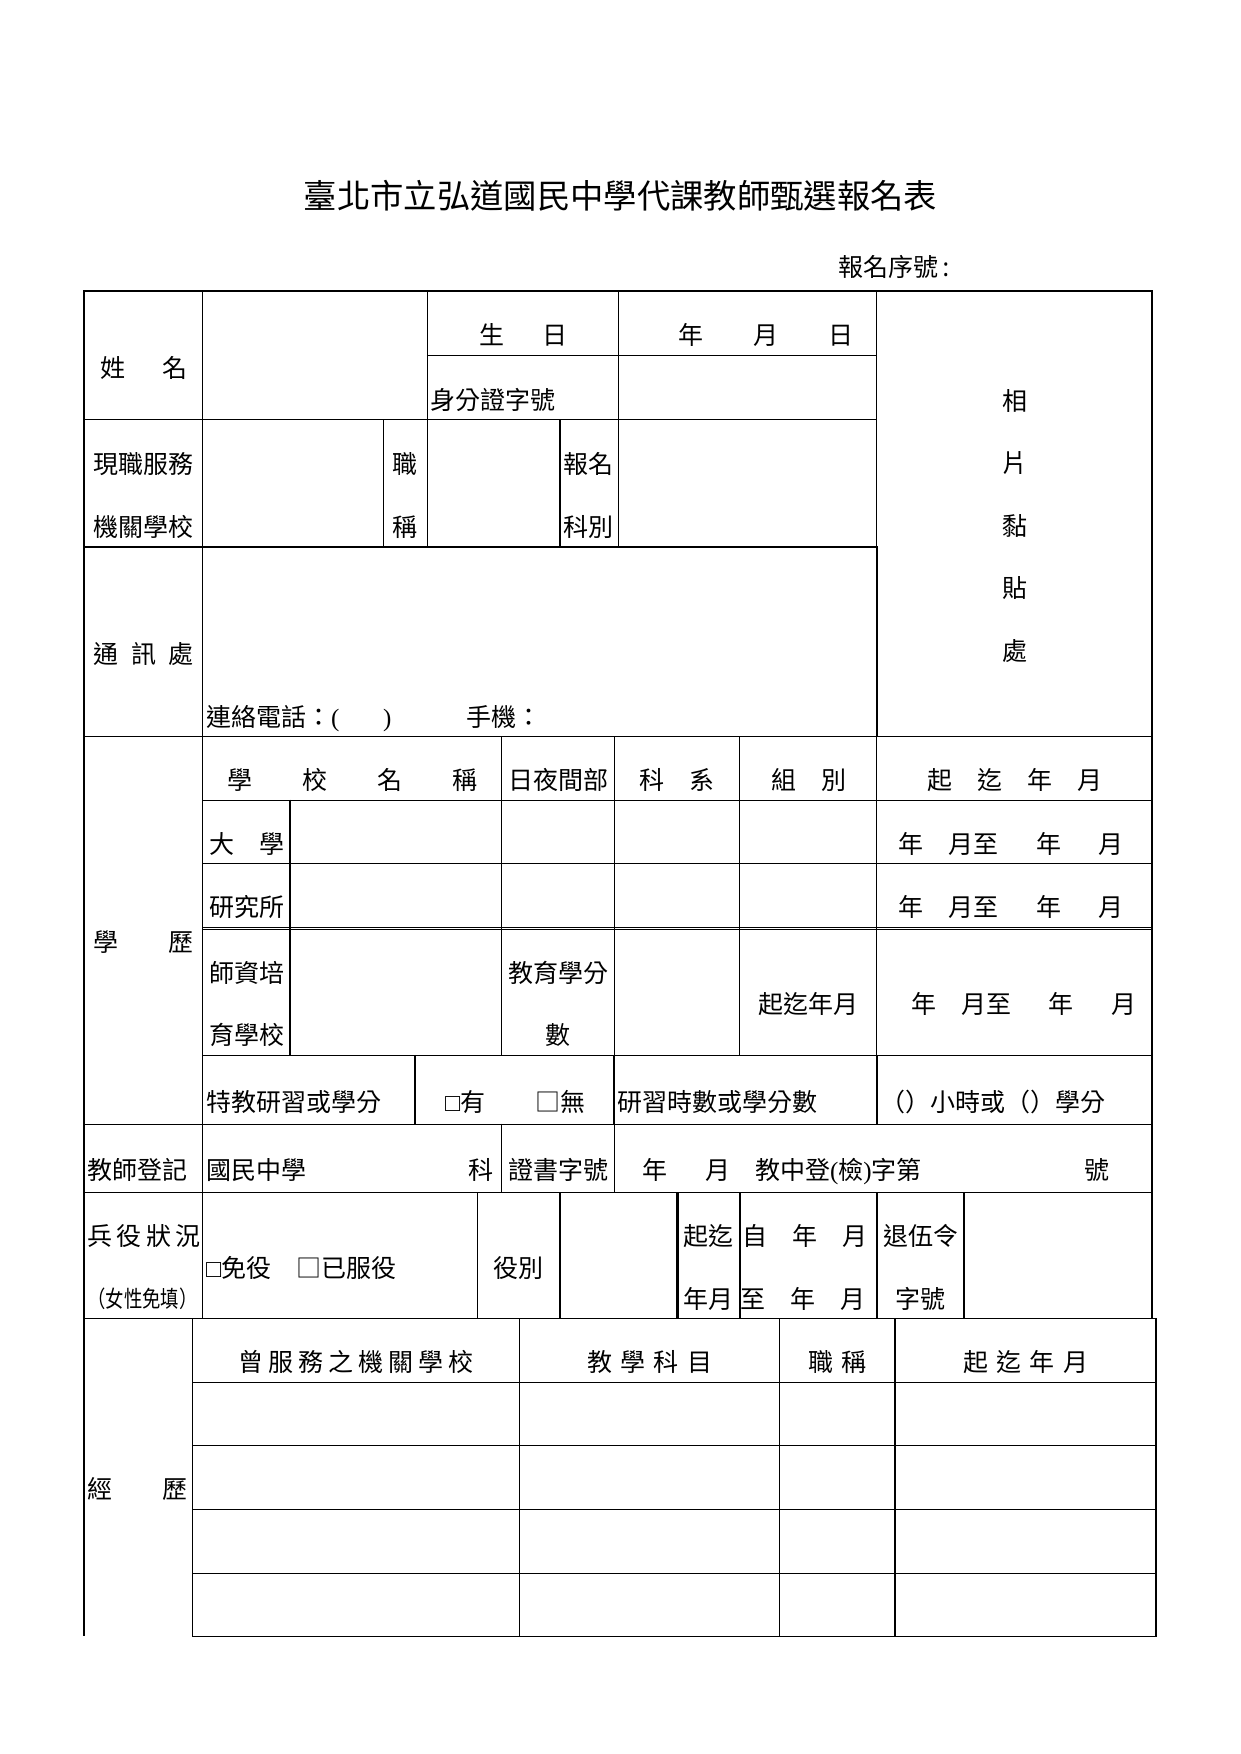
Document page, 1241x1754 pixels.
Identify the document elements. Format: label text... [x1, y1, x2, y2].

table_cell [520, 1383, 779, 1445]
table_cell [428, 420, 559, 546]
table_cell [896, 1574, 1155, 1636]
table_cell 自 年 月至 年 月 [741, 1193, 876, 1318]
table_cell 學 歷 [85, 737, 202, 1123]
table_cell 國民中學 科 [203, 1125, 501, 1192]
table_cell [740, 801, 876, 863]
table_cell 年 月至 年 月 [877, 864, 1151, 927]
table_cell 學 校 名 稱 [203, 737, 501, 799]
table_cell [615, 864, 739, 927]
table_cell 經 歷 [85, 1319, 192, 1636]
table_cell [619, 420, 876, 546]
table_cell 連絡電話：( ) 手機： [203, 548, 876, 736]
table_cell [291, 864, 501, 927]
table_cell 曾服務之機關學校 [193, 1319, 519, 1382]
table_cell 年 月至 年 月 [877, 930, 1151, 1055]
table_cell [740, 864, 876, 927]
table_cell 研習時數或學分數 [615, 1056, 876, 1123]
table_cell 役別 [478, 1193, 559, 1318]
table_cell [615, 801, 739, 863]
table_cell □有 □無 [416, 1056, 613, 1123]
table_cell 起迄年月 [679, 1193, 739, 1318]
table_cell 教育學分數 [502, 930, 614, 1055]
table_cell 退伍令字號 [878, 1193, 963, 1318]
table_header 姓 名 [85, 292, 202, 419]
table_cell 起 迄 年 月 [877, 737, 1151, 799]
table_cell （）小時或（）學分 [878, 1056, 1151, 1123]
table_cell [502, 801, 614, 863]
table_header 年 月 日 [619, 292, 876, 355]
table_cell 特教研習或學分 [203, 1056, 414, 1123]
table_cell 年 月至 年 月 [877, 801, 1151, 863]
table_cell 師資培 育學校 [203, 930, 289, 1055]
table_cell [896, 1446, 1155, 1509]
table_cell 研究所 [203, 864, 289, 927]
table_cell 起迄年月 [740, 930, 876, 1055]
table_cell 起迄年月 [896, 1319, 1155, 1382]
table_cell [780, 1574, 894, 1636]
table_cell [193, 1574, 519, 1636]
table_cell 教學科目 [520, 1319, 779, 1382]
text 臺北市立弘道國民中學代課教師甄選報名表 [118, 153, 1122, 215]
table_cell [193, 1446, 519, 1509]
table_cell 職稱 [780, 1319, 894, 1382]
table_cell 大 學 [203, 801, 289, 863]
table_cell 教師登記 [85, 1125, 202, 1192]
table_cell [502, 864, 614, 927]
table_cell [780, 1446, 894, 1509]
table_cell 身分證字號 [428, 356, 618, 419]
table_cell [780, 1383, 894, 1445]
table_header 相 片 黏 貼 處 [877, 292, 1151, 736]
table_cell 通 訊 處 [85, 548, 202, 736]
table_cell [965, 1193, 1151, 1318]
table_cell [291, 930, 501, 1055]
table_cell 日夜間部 [502, 737, 614, 799]
table_cell [193, 1383, 519, 1445]
table_cell [615, 930, 739, 1055]
table_cell [619, 356, 876, 419]
table_cell [291, 801, 501, 863]
table_cell 職稱 [384, 420, 427, 546]
table_cell 兵役狀況（女性免填） [85, 1193, 202, 1318]
table_cell [193, 1510, 519, 1572]
table_header [203, 292, 427, 419]
table_cell 現職服務機關學校 [85, 420, 202, 546]
table_cell 組 別 [740, 737, 876, 799]
table_cell 科 系 [615, 737, 739, 799]
table_cell [520, 1510, 779, 1572]
table_cell [520, 1574, 779, 1636]
table_cell 報名科別 [561, 420, 618, 546]
table_cell [896, 1510, 1155, 1572]
table_cell 證書字號 [502, 1125, 614, 1192]
table_cell [896, 1383, 1155, 1445]
table_cell [780, 1510, 894, 1572]
table_cell [520, 1446, 779, 1509]
table_cell [203, 420, 383, 546]
text 報名序號: [118, 223, 1122, 286]
table_header 生 日 [428, 292, 618, 355]
table_cell [561, 1193, 676, 1318]
table_cell □免役 □已服役 [203, 1193, 477, 1318]
table_cell 年 月 教中登(檢)字第 號 [615, 1125, 1151, 1192]
